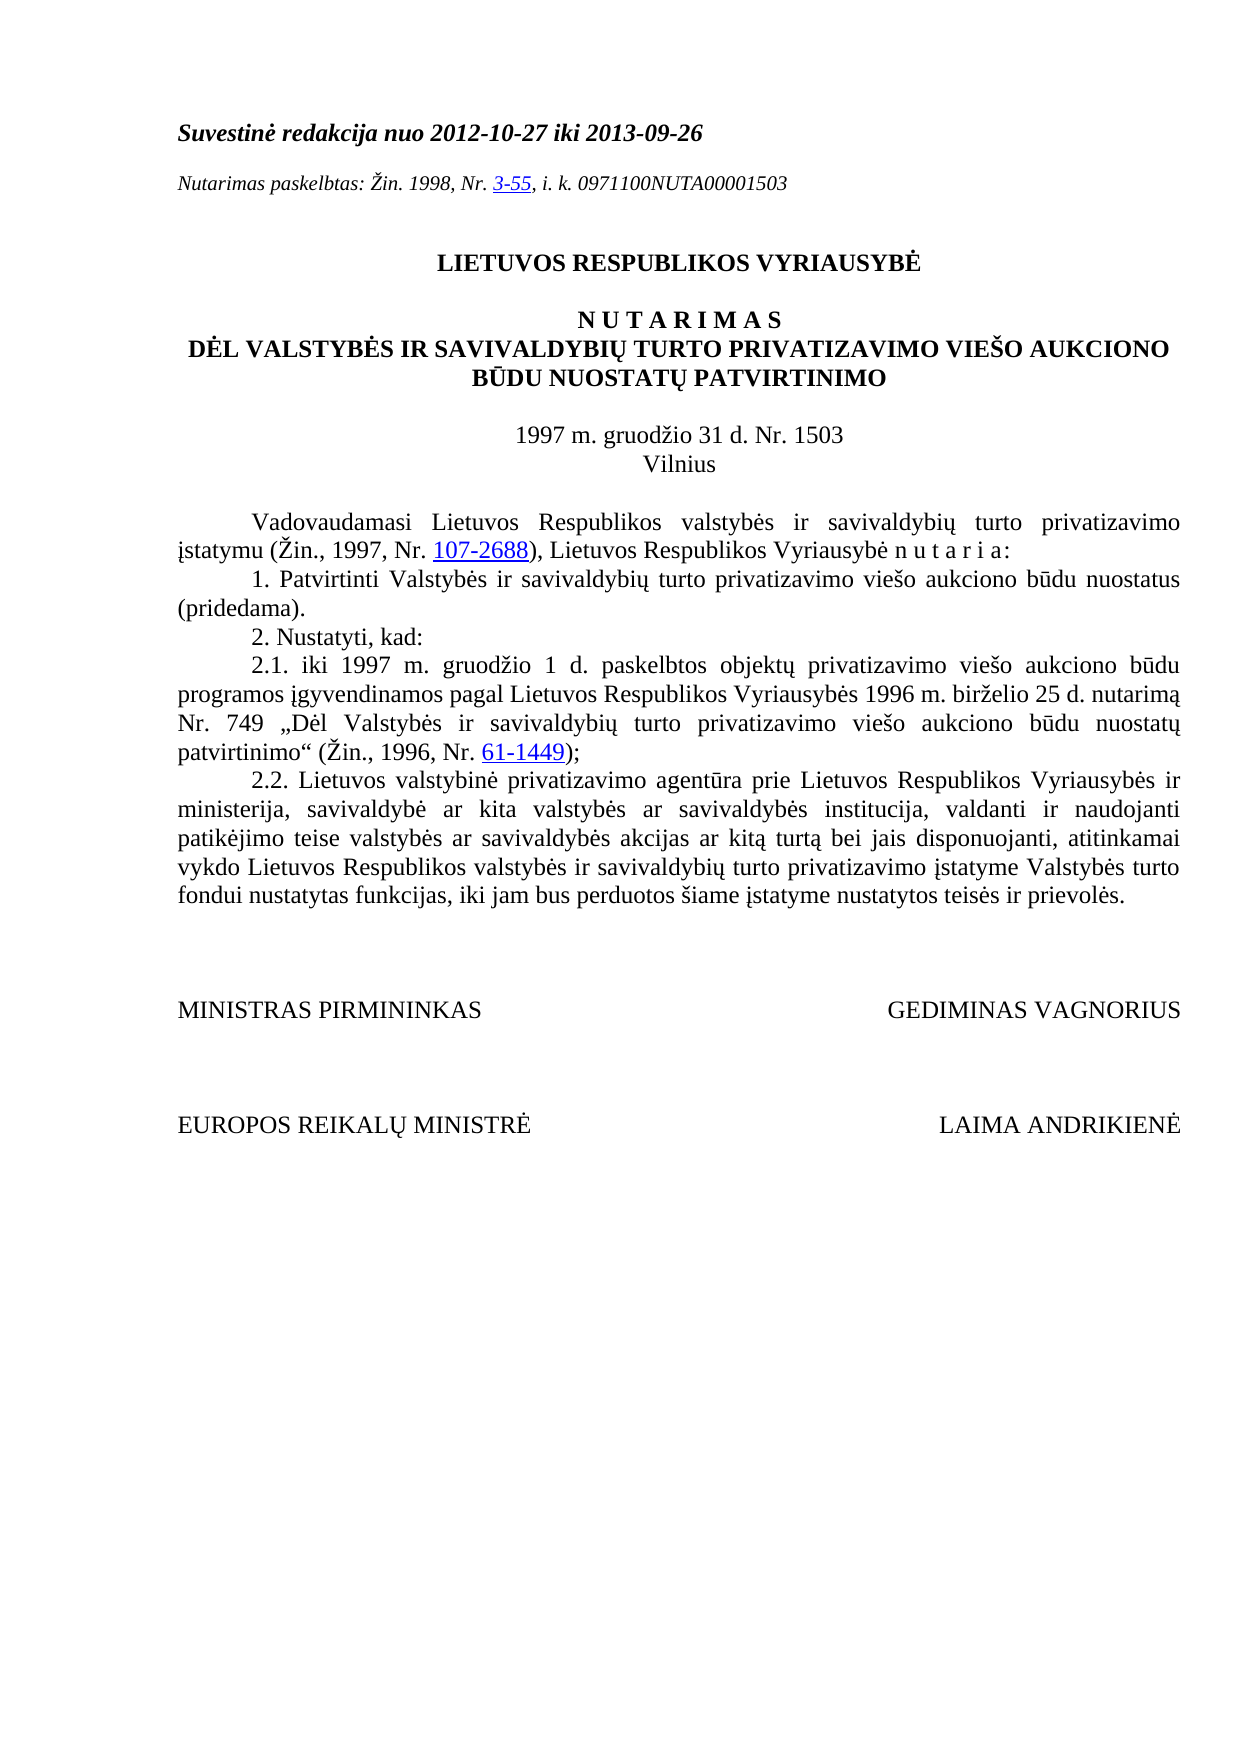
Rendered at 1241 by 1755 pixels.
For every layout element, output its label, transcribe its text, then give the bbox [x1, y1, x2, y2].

text DĖL VALSTYBĖS IR SAVIVALDYBIŲ TURTO PRIVATIZAVIMO VIEŠO AUKCIONO BŪDU NUOSTATŲ PATVIRTINIMO [177, 334, 1181, 392]
text Vilnius [177, 449, 1181, 478]
text Suvestinė redakcija nuo 2012-10-27 iki 2013-09-26 [177, 118, 1181, 147]
text Nutarimas paskelbtas: Žin. 1998, Nr. 3-55, i. k. 0971100NUTA00001503 [177, 171, 1181, 195]
text Europos reikalų ministrė Laima Andrikienė [177, 1110, 1181, 1139]
text 2.1. iki 1997 m. gruodžio 1 d. paskelbtos objektų privatizavimo viešo aukciono būdu programos įgyvendinamos pagal Lietuvos Respublikos Vyriausybės 1996 m. birželio 25 d. nutarimą Nr. 749 „Dėl Valstybės ir savivaldybių turto privatizavimo viešo aukciono būdu nuostatų patvirtinimo“ (Žin., 1996, Nr. 61-1449); [177, 650, 1181, 765]
text LIETUVOS RESPUBLIKOS VYRIAUSYBĖ [177, 248, 1181, 277]
text 2. Nustatyti, kad: [177, 622, 1181, 650]
text Ministras Pirmininkas Gediminas Vagnorius [177, 995, 1181, 1024]
text 2.2. Lietuvos valstybinė privatizavimo agentūra prie Lietuvos Respublikos Vyriausybės ir ministerija, savivaldybė ar kita valstybės ar savivaldybės institucija, valdanti ir naudojanti patikėjimo teise valstybės ar savivaldybės akcijas ar kitą turtą bei jais disponuojanti, atitinkamai vykdo Lietuvos Respublikos valstybės ir savivaldybių turto privatizavimo įstatyme Valstybės turto fondui nustatytas funkcijas, iki jam bus perduotos šiame įstatyme nustatytos teisės ir prievolės. [177, 765, 1181, 909]
text Vadovaudamasi Lietuvos Respublikos valstybės ir savivaldybių turto privatizavimo įstatymu (Žin., 1997, Nr. 107-2688), Lietuvos Respublikos Vyriausybė nutaria: [177, 507, 1181, 564]
text 1997 m. gruodžio 31 d. Nr. 1503 [177, 420, 1181, 449]
text 1. Patvirtinti Valstybės ir savivaldybių turto privatizavimo viešo aukciono būdu nuostatus (pridedama). [177, 564, 1181, 622]
text N U T A R I M A S [177, 305, 1181, 334]
